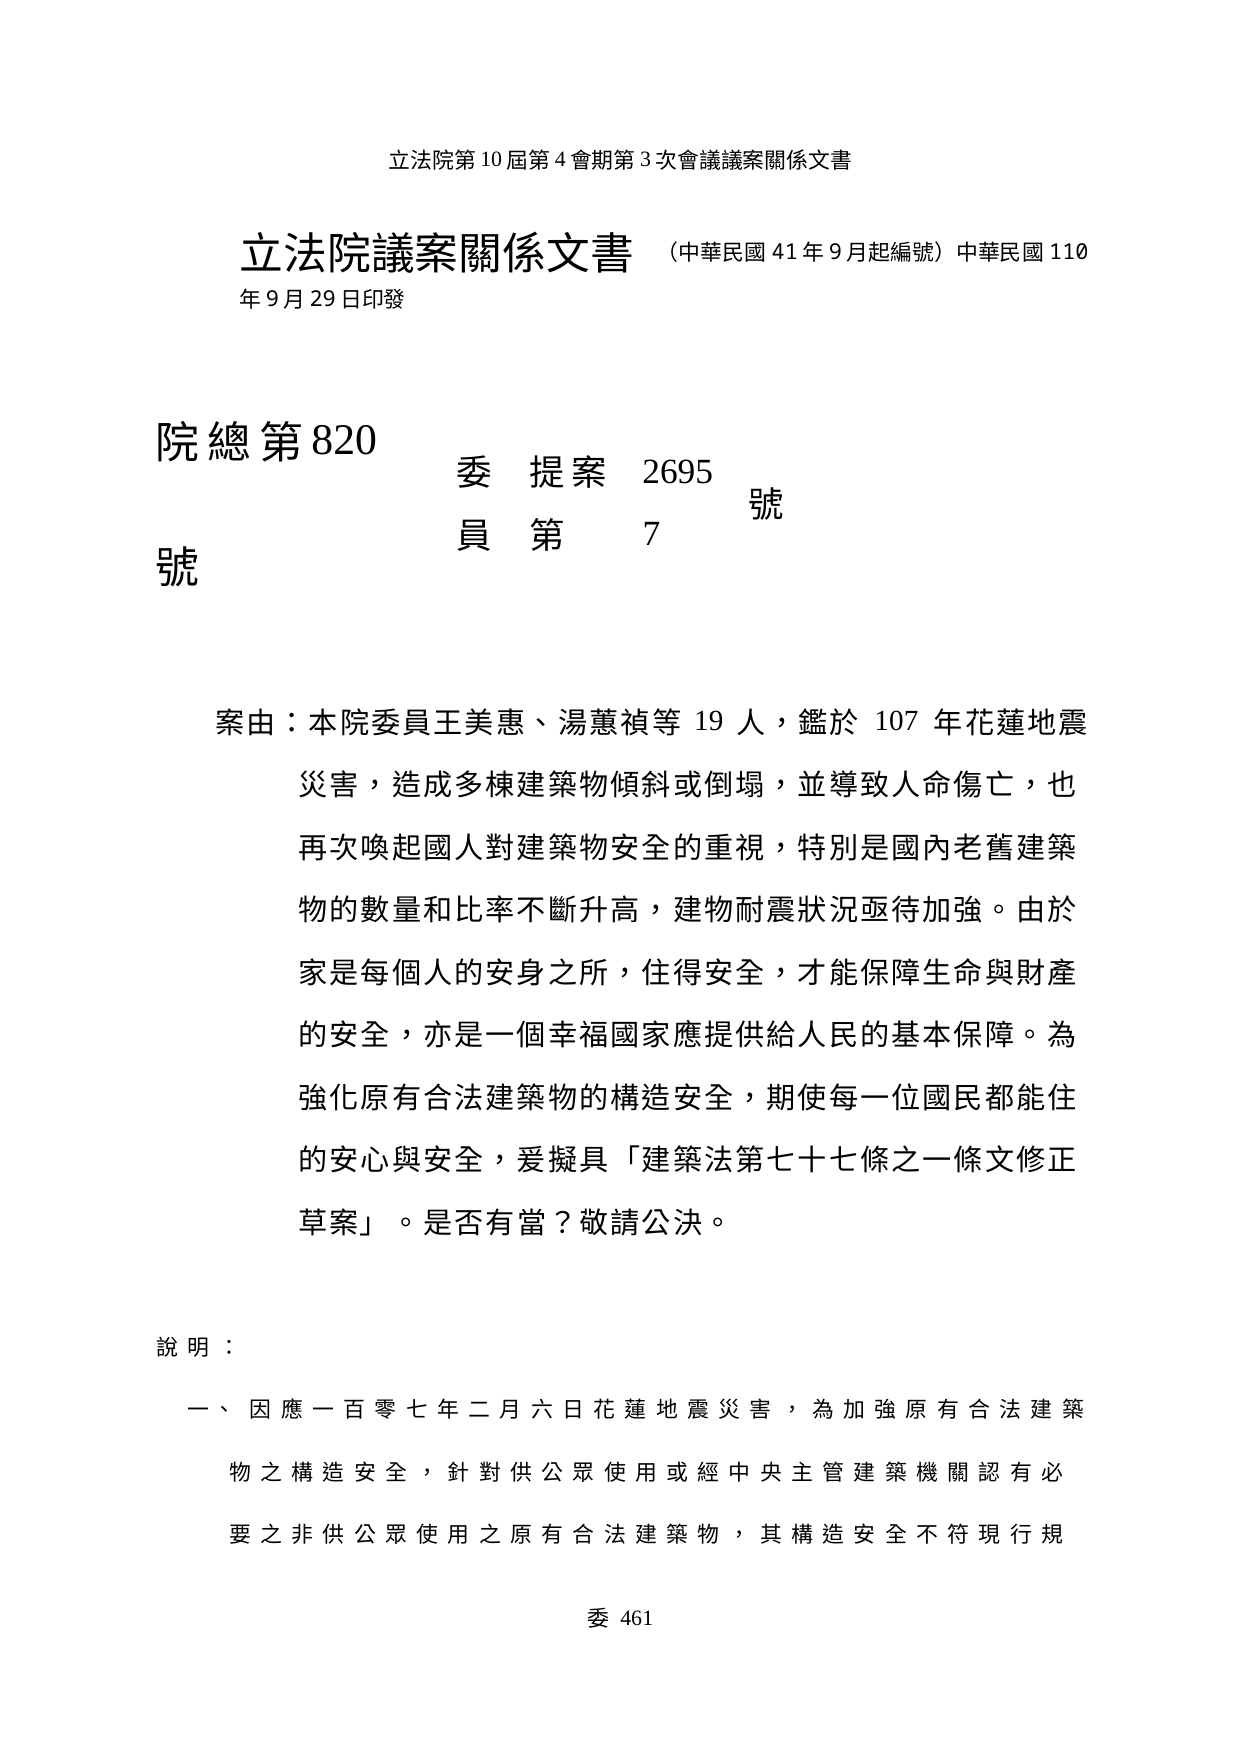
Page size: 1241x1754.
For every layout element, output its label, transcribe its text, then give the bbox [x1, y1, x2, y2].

table_header [782, 377, 797, 627]
table_header [778, 496, 782, 517]
text 案由：本院委員王美惠、湯蕙禎等19人，鑑於107年花蓮地震災害，造成多棟建築物傾斜或倒塌，並導致人命傷亡，也再次喚起國人對建築物安全的重視，特別是國內老舊建築物的數量和比率不斷升高，建物耐震狀況亟待加強。由於家是每個人的安身之所，住得安全，才能保障生命與財產的安全，亦是一個幸福國家應提供給人民的基本保障。為強化原有合法建築物的構造安全，期使每一位國民都能住的安心與安全，爰擬具「建築法第七十七條之一條文修正草案」。是否有當？敬請公決。 [206, 689, 1089, 1252]
text 立法院議案關係文書 （中華民國41年9月起編號）中華民國110年9月29日印發 [239, 219, 1089, 314]
table_header 號 [741, 377, 778, 627]
table_header 26957 [629, 377, 741, 627]
table_header 提案第 [523, 377, 629, 627]
table_header 委員 [409, 377, 523, 627]
text 一、因應一百零七年二月六日花蓮地震災害，為加強原有合法建築物之構造安全，針對供公眾使用或經中央主管建築機關認有必要之非供公眾使用之原有合法建築物，其構造安全不符現行規 [173, 1377, 1089, 1564]
text 說明： [151, 1314, 1089, 1377]
table_header 院總第820號 [151, 377, 409, 627]
table_header [778, 518, 782, 627]
table_header [778, 377, 782, 494]
